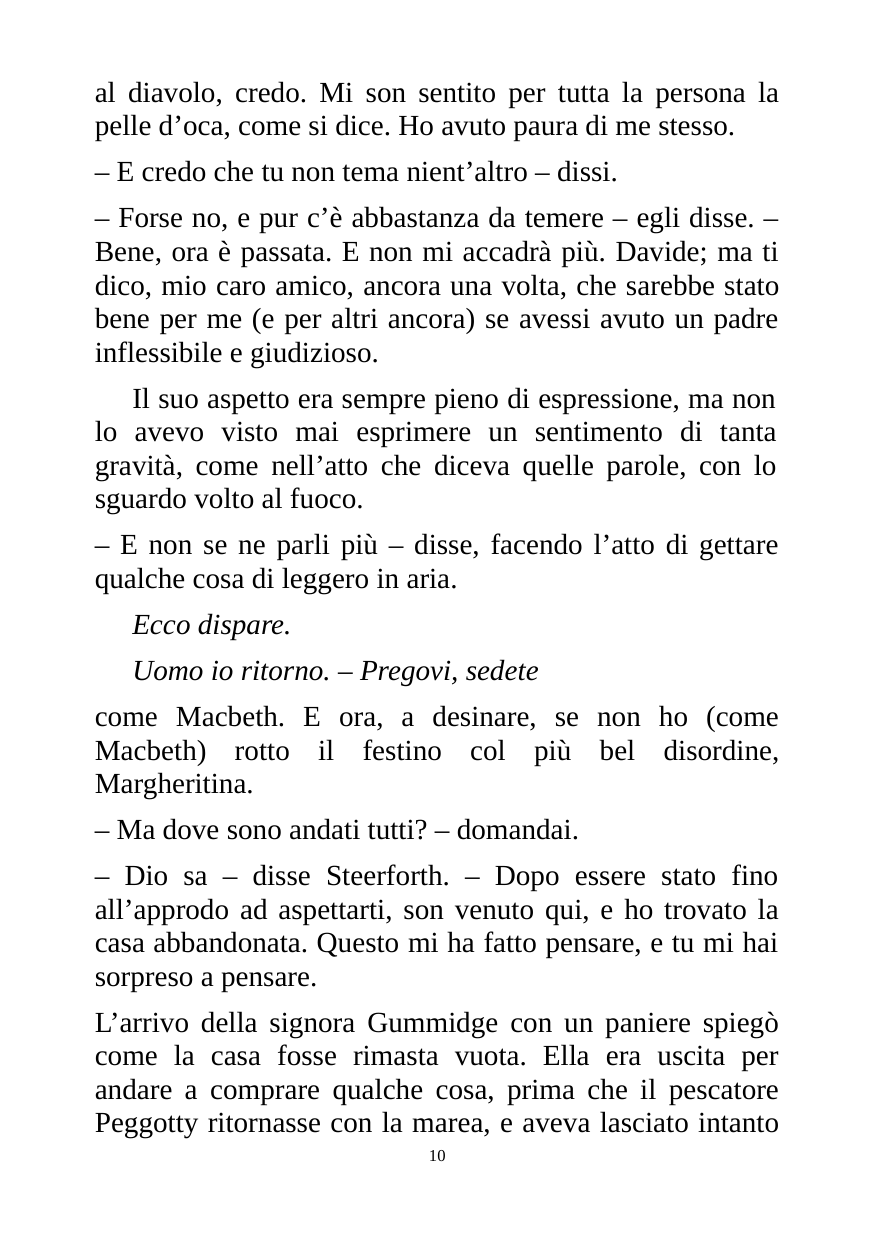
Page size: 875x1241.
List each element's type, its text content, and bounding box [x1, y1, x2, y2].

text – Ma dove sono andati tutti? – domandai. [94, 812, 779, 846]
text – E non se ne parli più – disse, facendo l’atto di gettare qualche cosa di leggero in aria. [94, 527, 779, 594]
text – Dio sa – disse Steerforth. – Dopo essere stato fino all’approdo ad aspettarti, son venuto qui, e ho trovato la casa abbandonata. Questo mi ha fatto pensare, e tu mi hai sorpreso a pensare. [94, 858, 779, 992]
text – Forse no, e pur c’è abbastanza da temere – egli disse. – Bene, ora è passata. E non mi accadrà più. Davide; ma ti dico, mio caro amico, ancora una volta, che sarebbe stato bene per me (e per altri ancora) se avessi avuto un padre inflessibile e giudizioso. [94, 201, 779, 368]
text L’arrivo della signora Gummidge con un paniere spiegò come la casa fosse rimasta vuota. Ella era uscita per andare a comprare qualche cosa, prima che il pescatore Peggotty ritornasse con la marea, e aveva lasciato intanto [94, 1005, 779, 1139]
text come Macbeth. E ora, a desinare, se non ho (come Macbeth) rotto il festino col più bel disordine, Margheritina. [94, 699, 779, 800]
text al diavolo, credo. Mi son sentito per tutta la persona la pelle d’oca, come si dice. Ho avuto paura di me stesso. [94, 75, 779, 142]
text Il suo aspetto era sempre pieno di espressione, ma non lo avevo visto mai esprimere un sentimento di tanta gravità, come nell’atto che diceva quelle parole, con lo sguardo volto al fuoco. [94, 381, 777, 515]
text – E credo che tu non tema nient’altro – dissi. [94, 154, 779, 188]
text Ecco dispare. [94, 607, 738, 641]
text Uomo io ritorno. – Pregovi, sedete [94, 653, 738, 687]
